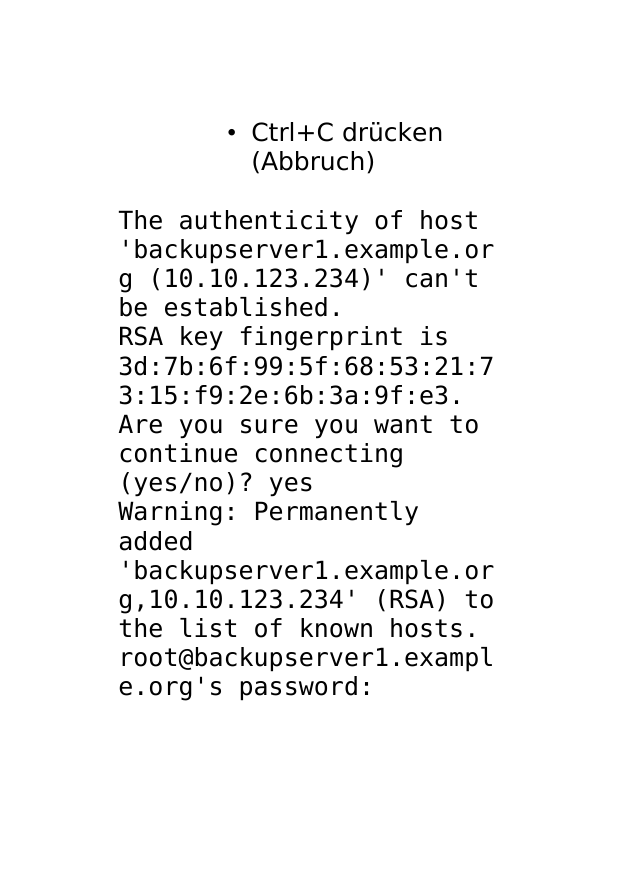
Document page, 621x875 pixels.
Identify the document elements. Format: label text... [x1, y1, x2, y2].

list Ctrl+C drücken (Abbruch) [236, 118, 502, 176]
text The authenticity of host 'backupserver1.example.org (10.10.123.234)' can't be established. RSA key fingerprint is 3d:7b:6f:99:5f:68:53:21:73:15:f9:2e:6b:3a:9f:e3. Are you sure you want to continue connecting (yes/no)? yes Warning: Permanently added 'backupserver1.example.org,10.10.123.234' (RSA) to the list of known hosts. root@backupserver1.example.org's password: [118, 206, 502, 702]
